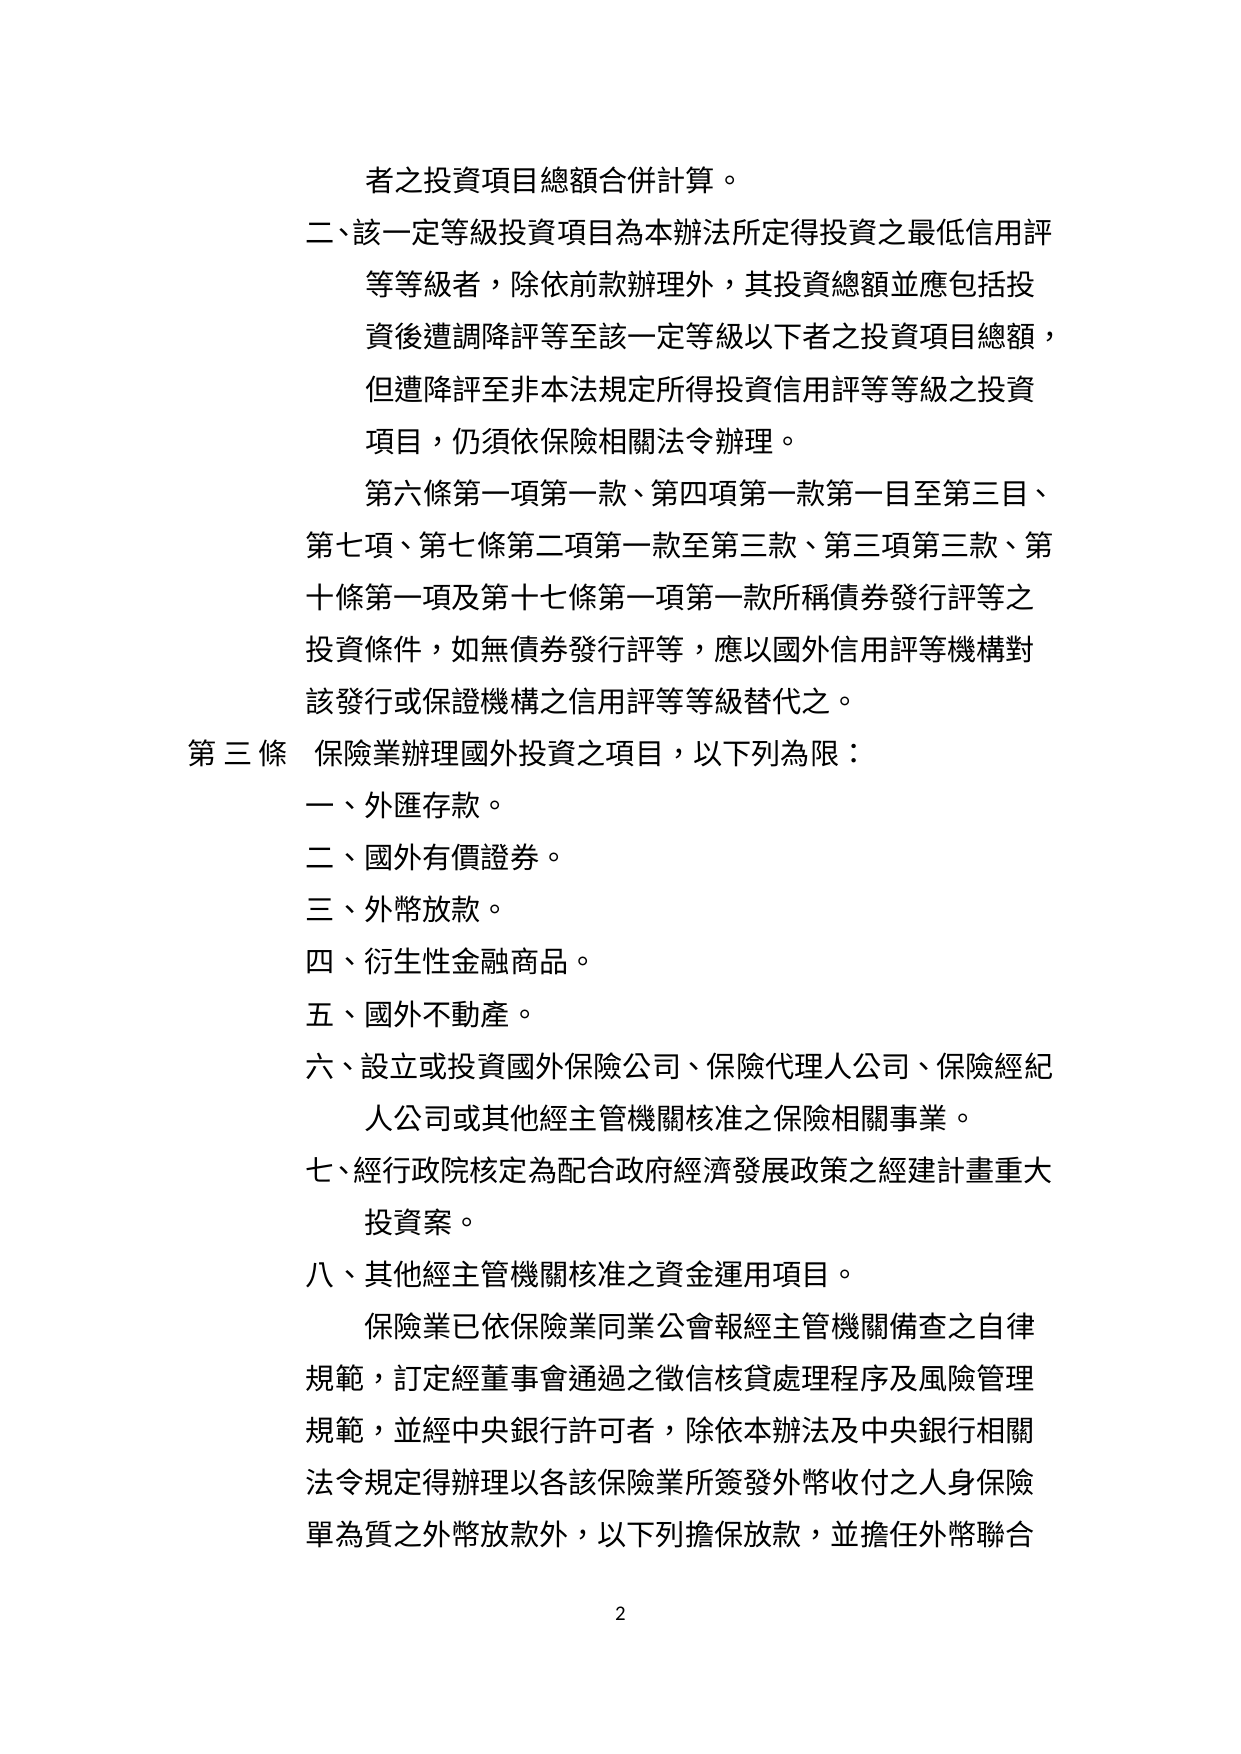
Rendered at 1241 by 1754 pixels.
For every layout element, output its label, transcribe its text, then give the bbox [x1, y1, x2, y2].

text 者之投資項目總額合併計算。 [306, 150, 1053, 202]
text 八、其他經主管機關核准之資金運用項目。 [306, 1244, 1053, 1296]
text 二、國外有價證券。 [187, 827, 1053, 879]
text 第 三 條 保險業辦理國外投資之項目，以下列為限： [187, 723, 1053, 775]
text 一、外匯存款。 [187, 775, 1053, 827]
text 第六條第一項第一款、第四項第一款第一目至第三目、第七項、第七條第二項第一款至第三款、第三項第三款、第十條第一項及第十七條第一項第一款所稱債券發行評等之投資條件，如無債券發行評等，應以國外信用評等機構對該發行或保證機構之信用評等等級替代之。 [306, 462, 1053, 723]
text 四、衍生性金融商品。 [187, 931, 1053, 983]
text 六、設立或投資國外保險公司、保險代理人公司、保險經紀人公司或其他經主管機關核准之保險相關事業。 [306, 1035, 1053, 1139]
text 三、外幣放款。 [187, 879, 1053, 931]
text 二、該一定等級投資項目為本辦法所定得投資之最低信用評等等級者，除依前款辦理外，其投資總額並應包括投資後遭調降評等至該一定等級以下者之投資項目總額，但遭降評至非本法規定所得投資信用評等等級之投資項目，仍須依保險相關法令辦理。 [306, 202, 1053, 462]
text 七、經行政院核定為配合政府經濟發展政策之經建計畫重大投資案。 [306, 1139, 1053, 1244]
text 保險業已依保險業同業公會報經主管機關備查之自律規範，訂定經董事會通過之徵信核貸處理程序及風險管理規範，並經中央銀行許可者，除依本辦法及中央銀行相關法令規定得辦理以各該保險業所簽發外幣收付之人身保險單為質之外幣放款外，以下列擔保放款，並擔任外幣聯合 [306, 1296, 1053, 1556]
text 五、國外不動產。 [187, 983, 1053, 1035]
